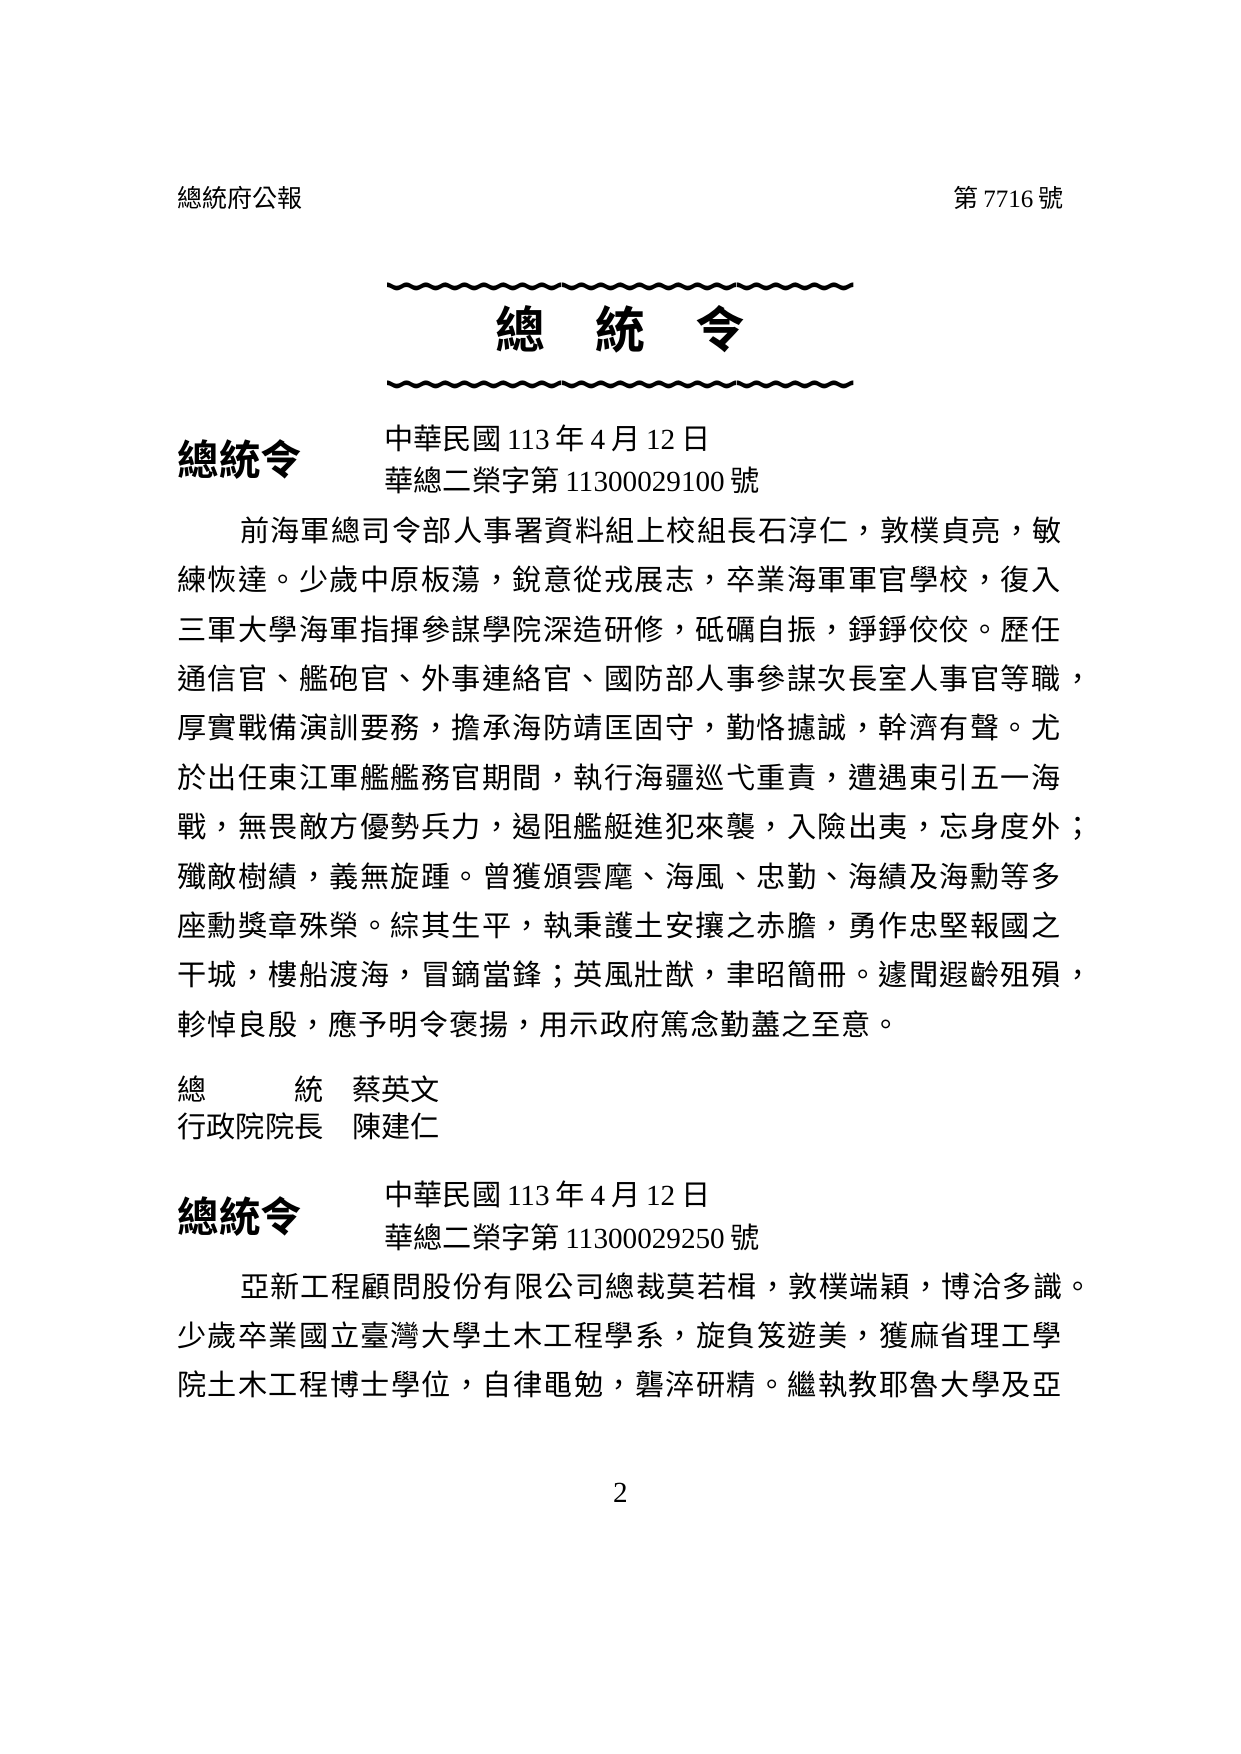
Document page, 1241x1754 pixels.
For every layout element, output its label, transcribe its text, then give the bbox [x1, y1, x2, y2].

table_header 中華民國113年4月12日 華總二榮字第11300029250號 [381, 1170, 877, 1259]
text 總統令 [177, 291, 1063, 363]
table_header 中華民國113年4月12日 華總二榮字第11300029100號 [381, 413, 877, 502]
table_header 總統令 [174, 413, 381, 502]
text 前海軍總司令部人事署資料組上校組長石淳仁，敦樸貞亮，敏練恢達。少歲中原板蕩，銳意從戎展志，卒業海軍軍官學校，復入三軍大學海軍指揮參謀學院深造研修，砥礪自振，錚錚佼佼。歷任通信官、艦砲官、外事連絡官、國防部人事參謀次長室人事官等職，厚實戰備演訓要務，擔承海防靖匡固守，勤恪攄誠，幹濟有聲。尤於出任東江軍艦艦務官期間，執行海疆巡弋重責，遭遇東引五一海戰，無畏敵方優勢兵力，遏阻艦艇進犯來襲，入險出夷，忘身度外；殲敵樹績，義無旋踵。曾獲頒雲麾、海風、忠勤、海績及海勳等多座勳獎章殊榮。綜其生平，執秉護土安攘之赤膽，勇作忠堅報國之干城，樓船渡海，冒鏑當鋒；英風壯猷，聿昭簡冊。遽聞遐齡殂殞，軫悼良殷，應予明令褒揚，用示政府篤念勤藎之至意。 [177, 502, 1063, 1045]
text ﹏﹏﹏﹏﹏﹏﹏﹏ [177, 266, 1063, 291]
table_header 總統令 [174, 1170, 381, 1259]
text 總 統 蔡英文 行政院院長 陳建仁 [177, 1070, 1063, 1145]
text ﹏﹏﹏﹏﹏﹏﹏﹏ [177, 363, 1063, 388]
text 亞新工程顧問股份有限公司總裁莫若楫，敦樸端穎，博洽多識。少歲卒業國立臺灣大學土木工程學系，旋負笈遊美，獲麻省理工學院土木工程博士學位，自律黽勉，礱淬研精。繼執教耶魯大學及亞洲理工學院，亟力授業傳薪，陶冶秀異學子，春風化育，桃李門牆。復創辦亞新公司，參預國內外重大基礎建設，尤以臺灣高速鐵路、中山高速公路、臺北市鐵路地下化暨新加坡、曼谷捷運等稱譽，汲引專業領域俊才，張拓複合施作工法；完善地層探勘縷析，增益總體災防效能；彙整大地監測數據，協成北捷路網規劃，兼權計議，如運諸掌；慎始敬終，幹濟卓拔。嗣膺任中華民國工程技術顧問商業同業公會暨土木技師公會全國聯合會、臺北市土木技師公會理事長等職，悉心監造簽證服務，提供營建管理諮詢，殫思極慮，飛聲騰實。曾獲亞洲土木工程聯盟終身成就獎、中國工程師學會工程獎章、臺灣大學工學院傑出企業家獎座等殊榮。綜其生平，碩擘臺灣都會交通網絡，厚植國家公共工程品質，儀型遐緒，奕世垂名。遽聞鶴齡殂殞，軫悼彌殷，應予明令褒揚，用示政府篤念賢彥之至意。 [177, 1259, 1063, 1406]
